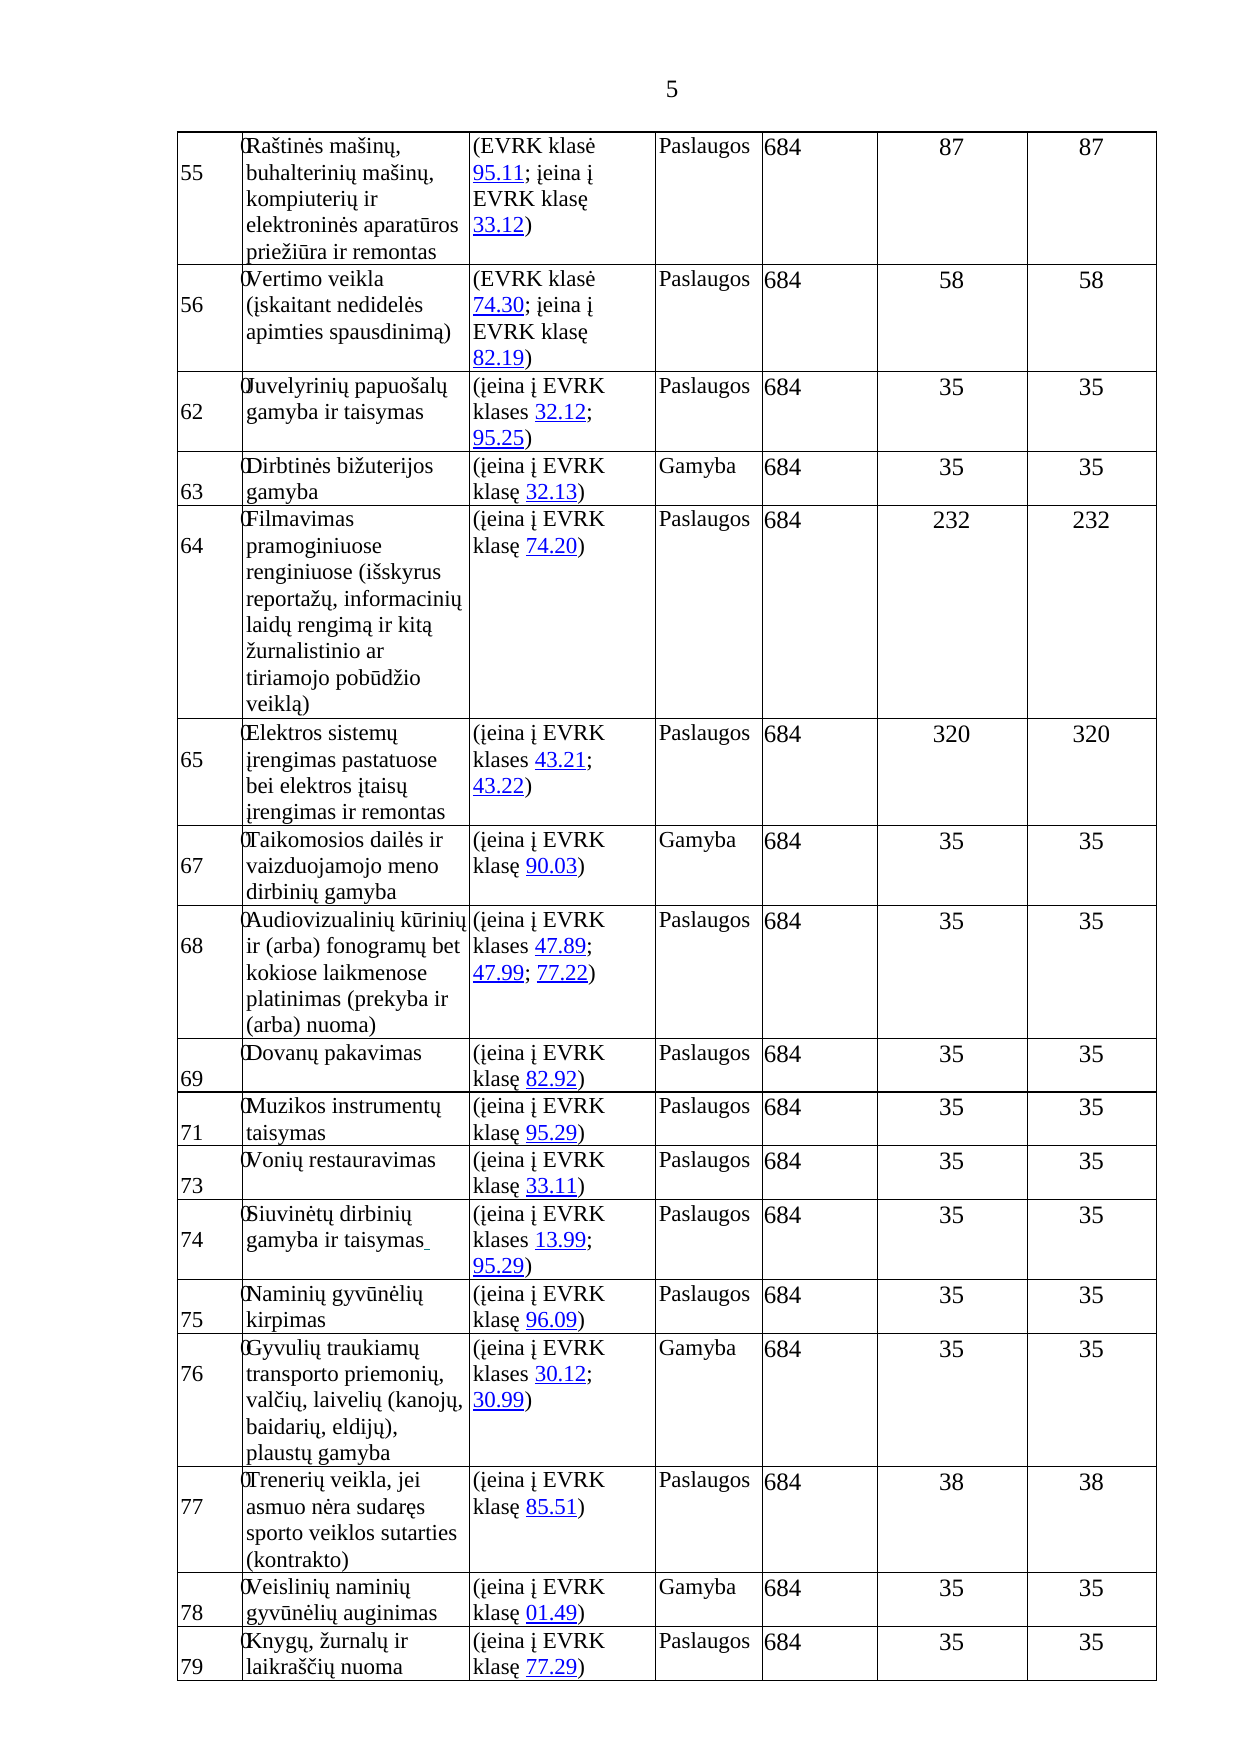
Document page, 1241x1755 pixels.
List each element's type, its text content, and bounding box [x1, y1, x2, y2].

table_cell 071 [178, 1093, 242, 1145]
table_cell 35 [878, 1093, 1027, 1145]
table_cell 35 [878, 1200, 1027, 1279]
table_cell 684 [763, 1280, 877, 1333]
table_cell (įeina į EVRK klases 43.21; 43.22) [470, 719, 655, 825]
table_cell 684 [763, 826, 877, 905]
table_cell 077 [178, 1467, 242, 1572]
table_cell (EVRK klasė 74.30; įeina į EVRK klasę 82.19) [470, 265, 655, 371]
table_cell Paslaugos [656, 265, 762, 371]
table_cell Muzikos instrumentų taisymas [243, 1093, 469, 1145]
table_cell 35 [878, 1280, 1027, 1333]
table_cell 684 [763, 1093, 877, 1145]
table_cell Dovanų pakavimas [243, 1039, 469, 1091]
table_cell Naminių gyvūnėlių kirpimas [243, 1280, 469, 1333]
table_cell Paslaugos [656, 506, 762, 718]
table_cell 684 [763, 1334, 877, 1466]
table_cell 684 [763, 506, 877, 718]
table_cell (įeina į EVRK klasę 01.49) [470, 1573, 655, 1626]
table_cell 35 [878, 1039, 1027, 1091]
table_cell 063 [178, 452, 242, 504]
table_cell Raštinės mašinų, buhalterinių mašinų, kompiuterių ir elektroninės aparatūros priežiūra ir remontas [243, 133, 469, 264]
table_cell 684 [763, 719, 877, 825]
table_cell (įeina į EVRK klasę 77.29) [470, 1627, 655, 1679]
table_cell 35 [878, 1334, 1027, 1466]
table_cell Gyvulių traukiamų transporto priemonių, valčių, laivelių (kanojų, baidarių, eldijų), plaustų gamyba [243, 1334, 469, 1466]
table_cell (įeina į EVRK klasę 82.92) [470, 1039, 655, 1091]
table_cell 35 [1028, 826, 1156, 905]
table_cell Paslaugos [656, 1146, 762, 1199]
table_cell 58 [1028, 265, 1156, 371]
table_cell Knygų, žurnalų ir laikraščių nuoma [243, 1627, 469, 1679]
table_cell Gamyba [656, 1334, 762, 1466]
table_cell 684 [763, 1627, 877, 1679]
table_cell 064 [178, 506, 242, 718]
table_cell 35 [1028, 452, 1156, 504]
table_cell (EVRK klasė 95.11; įeina į EVRK klasę 33.12) [470, 133, 655, 264]
table_cell (įeina į EVRK klasę 96.09) [470, 1280, 655, 1333]
table_cell Gamyba [656, 826, 762, 905]
table_cell 068 [178, 906, 242, 1038]
table_cell Paslaugos [656, 372, 762, 451]
table_cell 35 [1028, 1627, 1156, 1679]
table_cell Gamyba [656, 452, 762, 504]
table_cell 684 [763, 265, 877, 371]
table_cell 35 [1028, 1573, 1156, 1626]
table_cell (įeina į EVRK klasę 74.20) [470, 506, 655, 718]
table_cell 684 [763, 372, 877, 451]
table_cell 35 [878, 906, 1027, 1038]
table_cell Juvelyrinių papuošalų gamyba ir taisymas [243, 372, 469, 451]
table_cell 38 [878, 1467, 1027, 1572]
table_cell Filmavimas pramoginiuose renginiuose (išskyrus reportažų, informacinių laidų rengimą ir kitą žurnalistinio ar tiriamojo pobūdžio veiklą) [243, 506, 469, 718]
table_cell 35 [878, 1573, 1027, 1626]
table_cell Veislinių naminių gyvūnėlių auginimas [243, 1573, 469, 1626]
table_cell 074 [178, 1200, 242, 1279]
table_cell Gamyba [656, 1573, 762, 1626]
table_cell 35 [1028, 1146, 1156, 1199]
table_cell Paslaugos [656, 1627, 762, 1679]
table_cell 87 [1028, 133, 1156, 264]
table_cell 073 [178, 1146, 242, 1199]
table_cell 684 [763, 1573, 877, 1626]
table_cell Paslaugos [656, 1093, 762, 1145]
table_cell (įeina į EVRK klases 30.12; 30.99) [470, 1334, 655, 1466]
table_cell 684 [763, 1039, 877, 1091]
table_cell 067 [178, 826, 242, 905]
table_cell 684 [763, 133, 877, 264]
table_cell Paslaugos [656, 1280, 762, 1333]
table_cell 055 [178, 133, 242, 264]
table_cell 58 [878, 265, 1027, 371]
table_cell 35 [878, 826, 1027, 905]
table_cell Paslaugos [656, 906, 762, 1038]
table_cell Paslaugos [656, 133, 762, 264]
table_cell 684 [763, 452, 877, 504]
table_cell Siuvinėtų dirbinių gamyba ir taisymas [243, 1200, 469, 1279]
table_cell (įeina į EVRK klasę 90.03) [470, 826, 655, 905]
table_cell (įeina į EVRK klasę 33.11) [470, 1146, 655, 1199]
table_cell 232 [1028, 506, 1156, 718]
table_cell 87 [878, 133, 1027, 264]
table_cell 684 [763, 906, 877, 1038]
table_cell Paslaugos [656, 719, 762, 825]
table_cell 35 [878, 452, 1027, 504]
table_cell Audiovizualinių kūrinių ir (arba) fonogramų bet kokiose laikmenose platinimas (prekyba ir (arba) nuoma) [243, 906, 469, 1038]
table_cell 35 [1028, 906, 1156, 1038]
table_cell 079 [178, 1627, 242, 1679]
table_cell Elektros sistemų įrengimas pastatuose bei elektros įtaisų įrengimas ir remontas [243, 719, 469, 825]
table_cell 38 [1028, 1467, 1156, 1572]
table_cell Paslaugos [656, 1467, 762, 1572]
table_cell 35 [878, 1146, 1027, 1199]
table_cell Vertimo veikla (įskaitant nedidelės apimties spausdinimą) [243, 265, 469, 371]
table_cell 35 [1028, 1280, 1156, 1333]
table_cell Dirbtinės bižuterijos gamyba [243, 452, 469, 504]
table_cell 069 [178, 1039, 242, 1091]
table_cell 056 [178, 265, 242, 371]
table_cell 35 [1028, 1093, 1156, 1145]
table_cell Taikomosios dailės ir vaizduojamojo meno dirbinių gamyba [243, 826, 469, 905]
table_cell Vonių restauravimas [243, 1146, 469, 1199]
table_cell 35 [1028, 1334, 1156, 1466]
table_cell 075 [178, 1280, 242, 1333]
table_cell 35 [878, 372, 1027, 451]
table_cell (įeina į EVRK klasę 85.51) [470, 1467, 655, 1572]
table_cell Paslaugos [656, 1039, 762, 1091]
table_cell 076 [178, 1334, 242, 1466]
table_cell 062 [178, 372, 242, 451]
table_cell 065 [178, 719, 242, 825]
table_cell (įeina į EVRK klases 47.89; 47.99; 77.22) [470, 906, 655, 1038]
table_cell 078 [178, 1573, 242, 1626]
table_cell 320 [878, 719, 1027, 825]
table_cell (įeina į EVRK klasę 32.13) [470, 452, 655, 504]
table_cell (įeina į EVRK klases 32.12; 95.25) [470, 372, 655, 451]
table_cell 684 [763, 1146, 877, 1199]
table_cell (įeina į EVRK klasę 95.29) [470, 1093, 655, 1145]
table_cell 232 [878, 506, 1027, 718]
table_cell Trenerių veikla, jei asmuo nėra sudaręs sporto veiklos sutarties (kontrakto) [243, 1467, 469, 1572]
table_cell 320 [1028, 719, 1156, 825]
table_cell 684 [763, 1200, 877, 1279]
table_cell (įeina į EVRK klases 13.99; 95.29) [470, 1200, 655, 1279]
table_cell 35 [1028, 1039, 1156, 1091]
table_cell Paslaugos [656, 1200, 762, 1279]
table_cell 684 [763, 1467, 877, 1572]
table_cell 35 [878, 1627, 1027, 1679]
table_cell 35 [1028, 1200, 1156, 1279]
table_cell 35 [1028, 372, 1156, 451]
